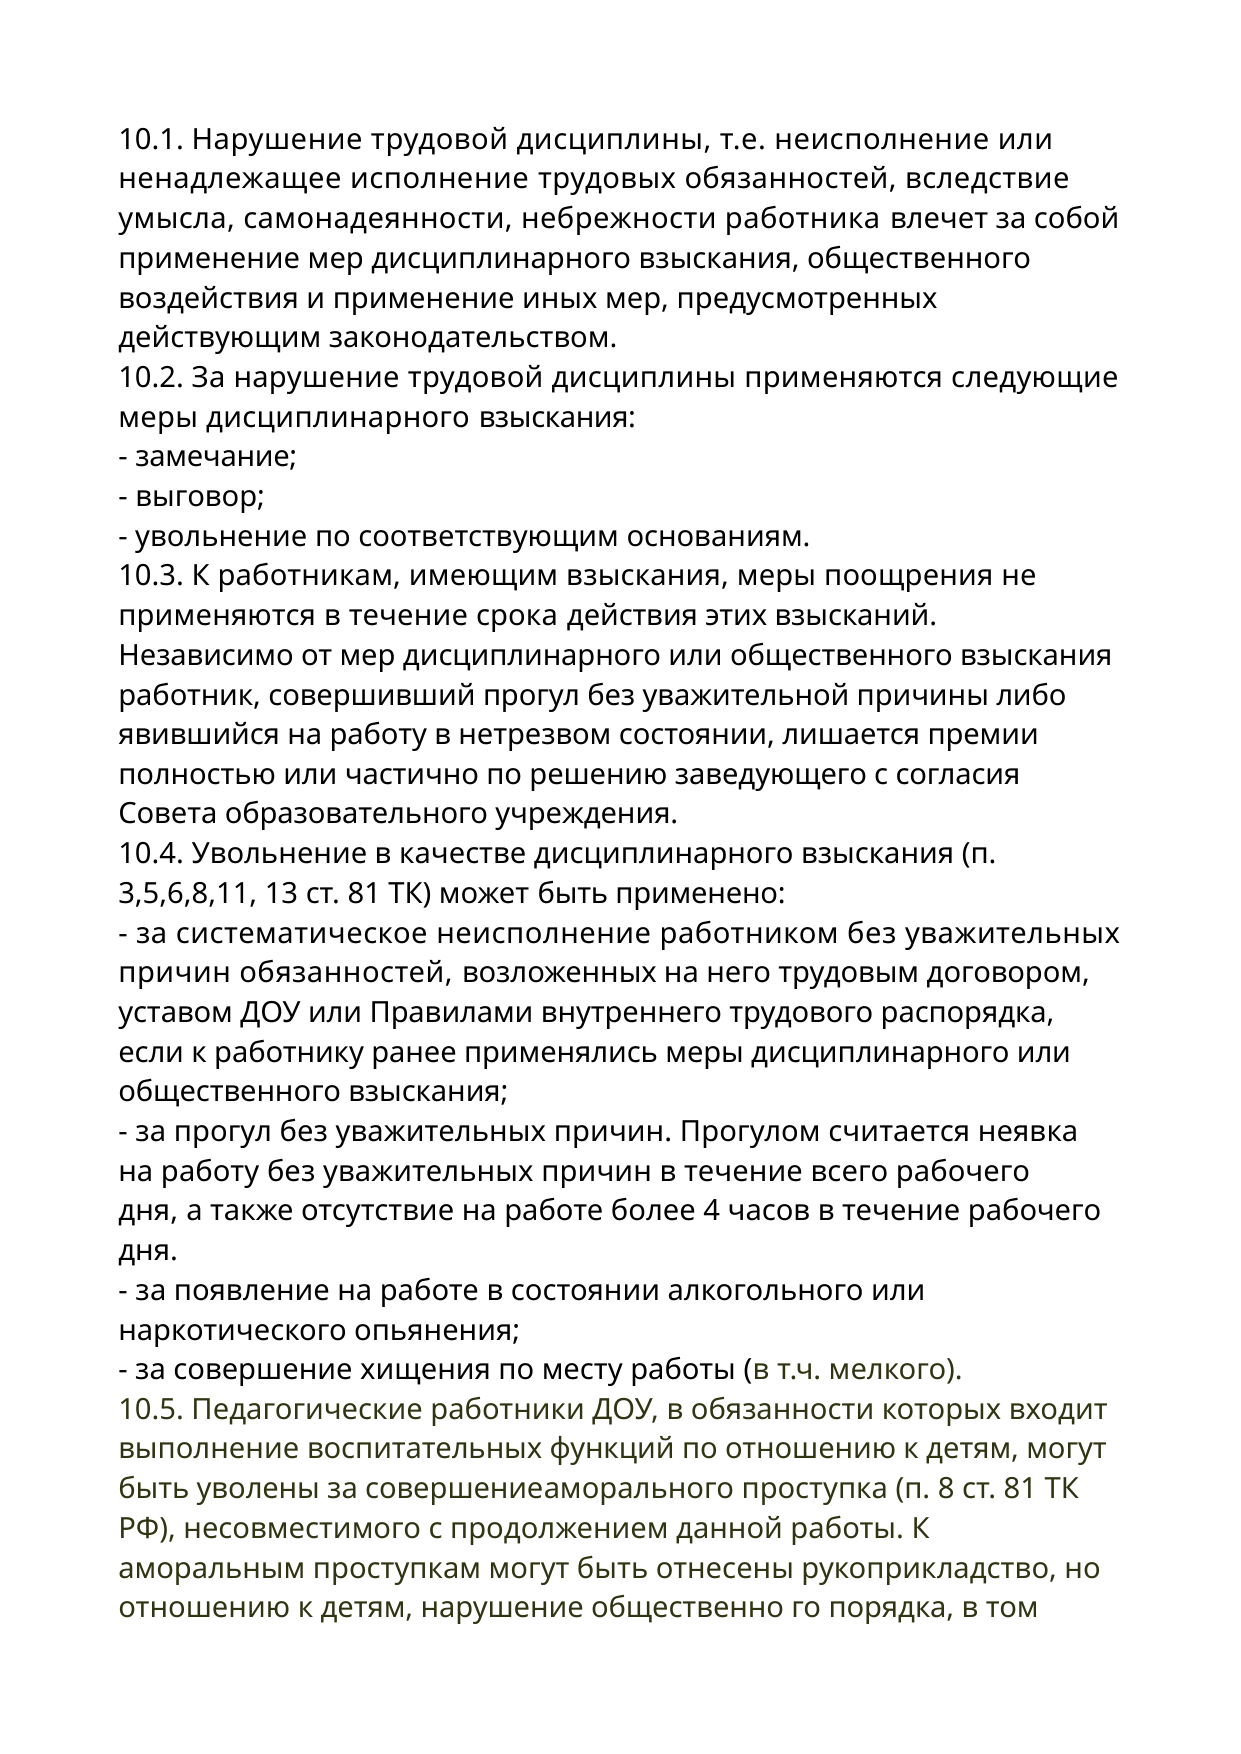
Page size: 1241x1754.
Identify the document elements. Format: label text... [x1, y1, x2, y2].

text 10.5. Педагогические работники ДОУ, в обязанности которых входит выполнение воспитательных функций по отношению к детям, могут быть уволены за совершениеаморального проступка (п. 8 ст. 81 ТК РФ), несовместимого с продолжением данной работы. К аморальным проступкам могут быть отнесены рукоприкладство, но отношению к детям, нарушение общественно го порядка, в том [118, 1388, 1122, 1626]
text - за прогул без уважительных причин. Прогулом считается неявка на работу без уважительных причин в течение всего рабочего дня, а также отсутствие на работе более 4 часов в течение рабочего дня. [118, 1110, 1122, 1269]
text 10.1. Нарушение трудовой дисциплины, т.е. неисполнение или ненадлежащее исполнение трудовых обязанностей, вследствие умысла, самонадеянности, небрежности работника влечет за собой применение мер дисциплинарного взыскания, общественного воздействия и применение иных мер, предусмотренных действующим законодательством. [118, 118, 1122, 356]
text - замечание; [118, 436, 1122, 475]
text Независимо от мер дисциплинарного или общественного взыскания работник, совершивший прогул без уважительной причины либо явившийся на работу в нетрезвом состоянии, лишается премии полностью или частично по решению заведующего с согласия Совета образовательного учреждения. [118, 634, 1122, 832]
text - за появление на работе в состоянии алкогольного или наркотического опьянения; [118, 1269, 1122, 1348]
text - увольнение по соответствующим основаниям. [118, 515, 1122, 555]
text - за систематическое неисполнение работником без уважительных причин обязанностей, возложенных на него трудовым договором, уставом ДОУ или Правилами внутреннего трудового распорядка, если к работнику ранее применялись меры дисциплинарного или общественного взыскания; [118, 912, 1122, 1110]
text 10.4. Увольнение в качестве дисциплинарного взыскания (п. 3,5,6,8,11, 13 ст. 81 ТК) может быть применено: [118, 832, 1122, 912]
text - выговор; [118, 475, 1122, 515]
text - за совершение хищения по месту работы (в т.ч. мелкого). [118, 1348, 1122, 1388]
text 10.2. За нарушение трудовой дисциплины применяются следующие меры дисциплинарного взыскания: [118, 356, 1122, 436]
text 10.3. К работникам, имеющим взыскания, меры поощрения не применяются в течение срока действия этих взысканий. [118, 555, 1122, 634]
